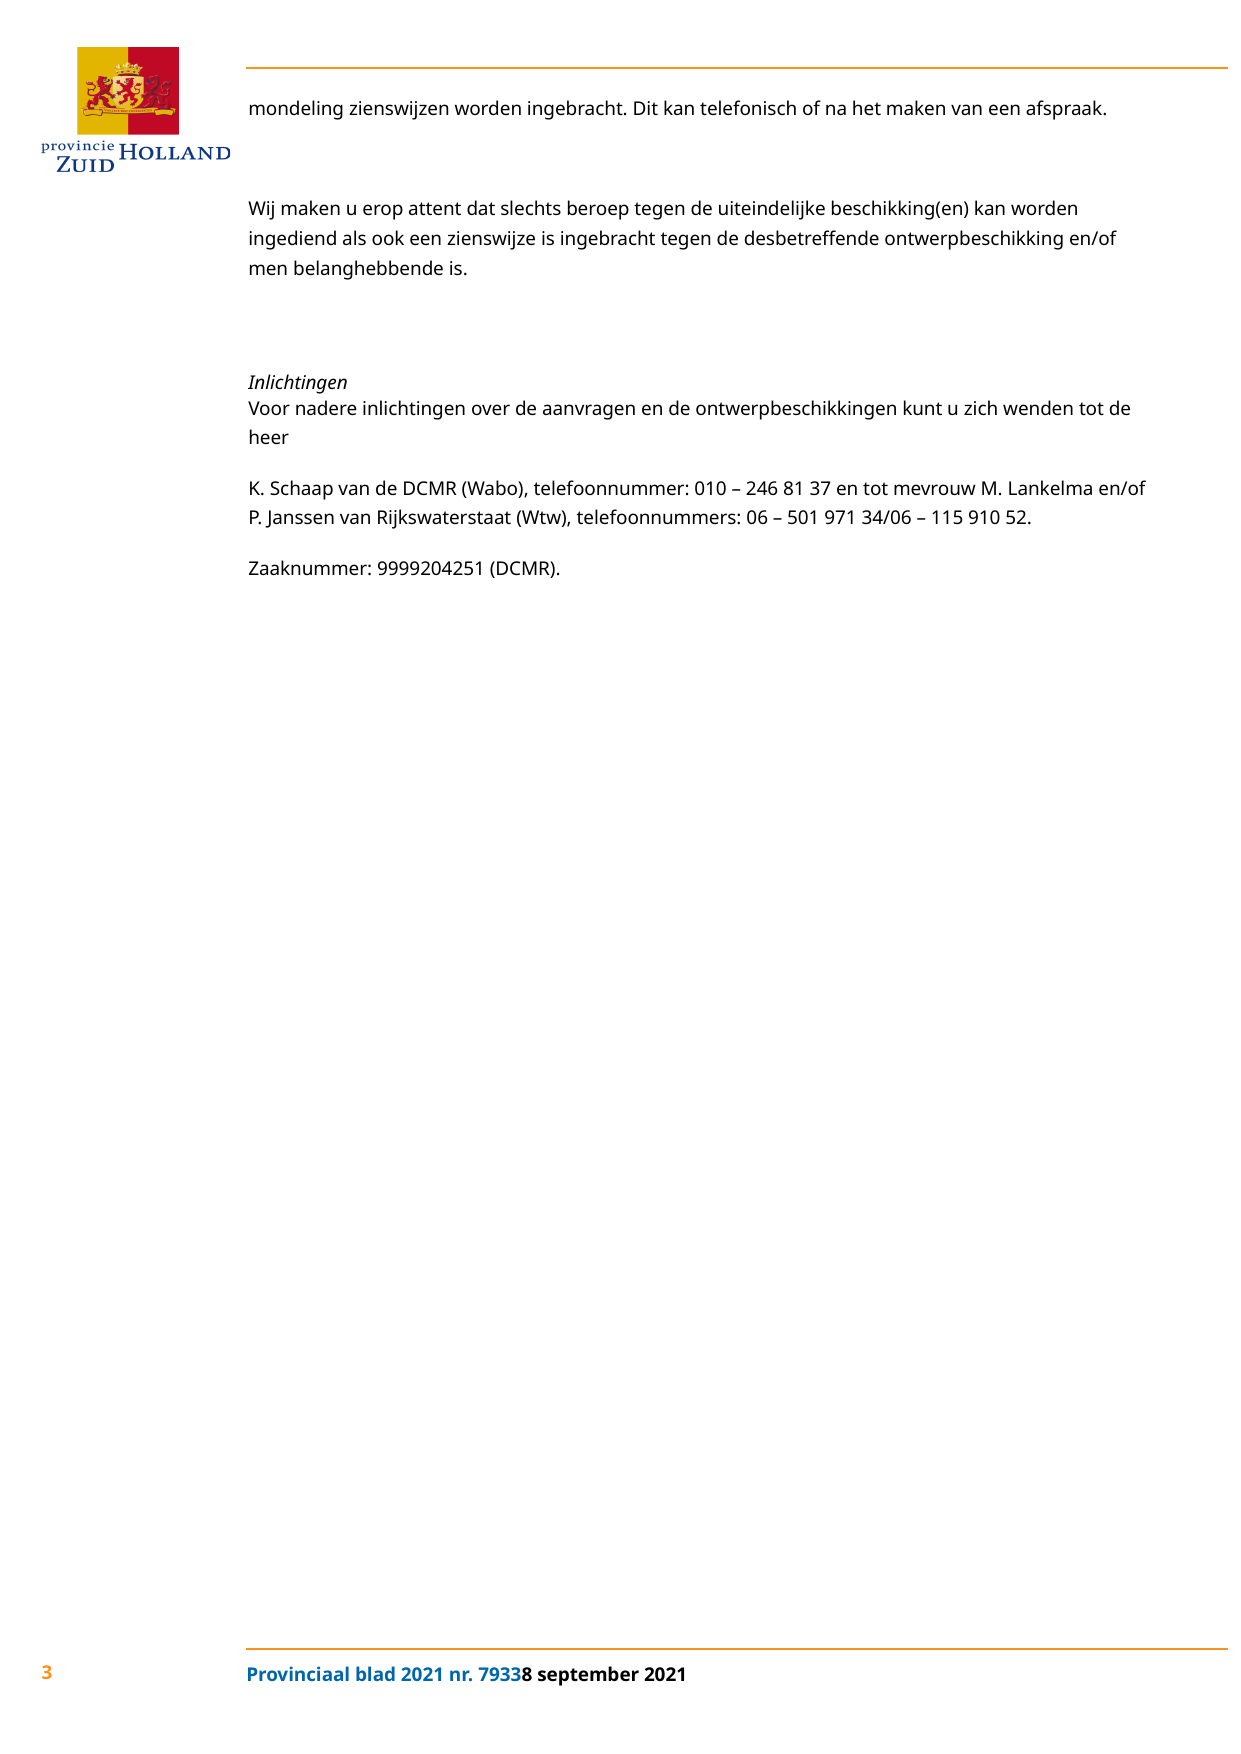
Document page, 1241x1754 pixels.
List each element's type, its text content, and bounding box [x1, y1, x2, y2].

text Inlichtingen [248, 369, 1152, 395]
text Zaaknummer: 9999204251 (DCMR). [248, 555, 1152, 581]
picture [41, 47, 231, 172]
text Wij maken u erop attent dat slechts beroep tegen de uiteindelijke beschikking(en) kan worden ingediend als ook een zienswijze is ingebracht tegen de desbetreffende ontwerpbeschikking en/of men belanghebbende is. [248, 196, 1152, 281]
text K. Schaap van de DCMR (Wabo), telefoonnummer: 010 – 246 81 37 en tot mevrouw M. Lankelma en/of P. Janssen van Rijkswaterstaat (Wtw), telefoonnummers: 06 – 501 971 34/06 – 115 910 52. [248, 475, 1152, 530]
text mondeling zienswijzen worden ingebracht. Dit kan telefonisch of na het maken van een afspraak. [248, 95, 1152, 121]
text Voor nadere inlichtingen over de aanvragen en de ontwerpbeschikkingen kunt u zich wenden tot de heer [248, 395, 1152, 450]
